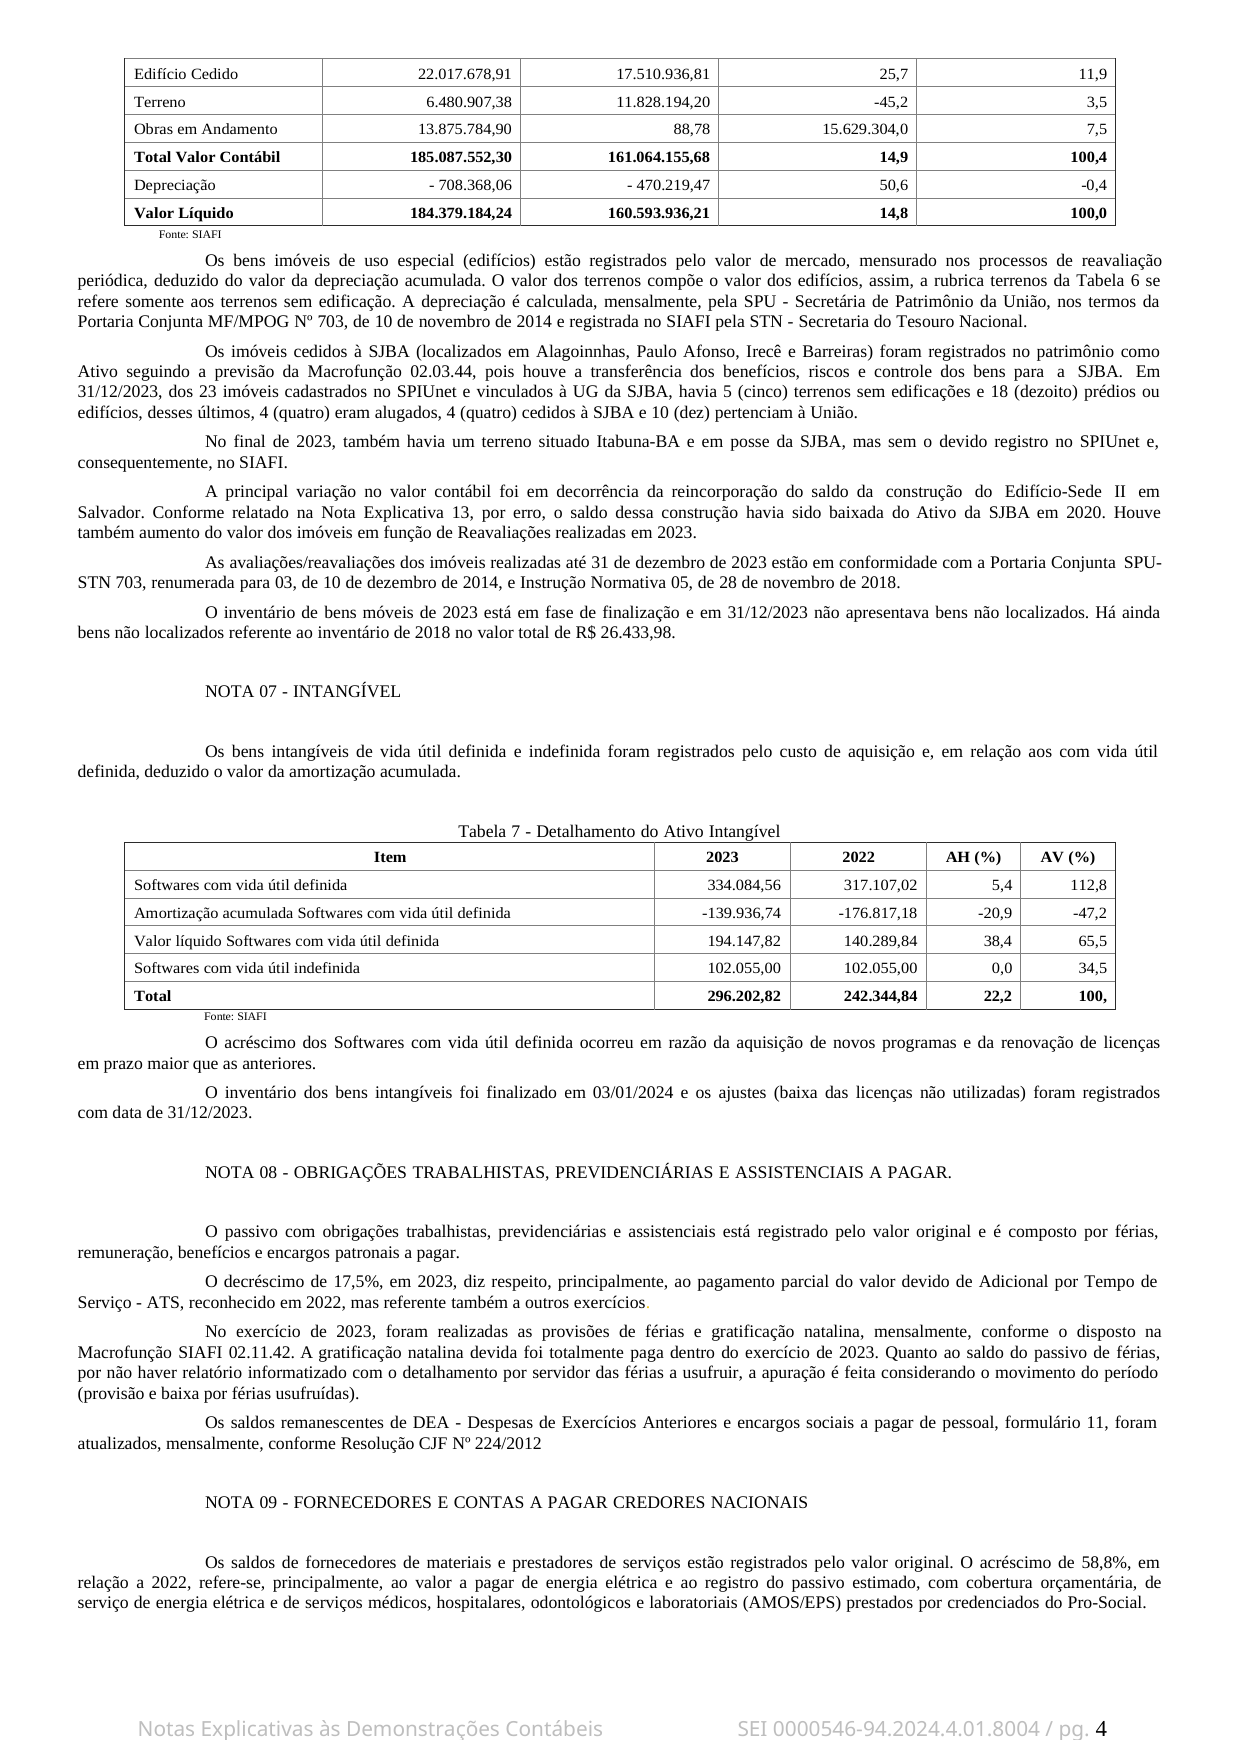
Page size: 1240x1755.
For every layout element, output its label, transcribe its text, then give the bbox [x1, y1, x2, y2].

table_cell Valor Líquido [125, 199, 322, 225]
table_cell 102.055,00 [791, 954, 926, 981]
text A principal variação no valor contábil foi em decorrência da reincorporação do saldo da construção do Edifício-Sede II em Salvador. Conforme relatado na Nota Explicativa 13, por erro, o saldo dessa construção havia sido baixada do Ativo da SJBA em 2020. Houve também aumento do valor dos imóveis em função de Reavaliações realizadas em 2023. [77, 481, 1161, 542]
table_cell Softwares com vida útil definida [125, 871, 654, 897]
table_cell -47,2 [1021, 899, 1115, 925]
table_cell -45,2 [719, 87, 916, 114]
table_cell Amortização acumulada Softwares com vida útil definida [125, 899, 654, 925]
table_cell 14,9 [719, 143, 916, 169]
table_cell 317.107,02 [791, 871, 926, 897]
text Os saldos de fornecedores de materiais e prestadores de serviços estão registrados pelo valor original. O acréscimo de 58,8%, em relação a 2022, refere-se, principalmente, ao valor a pagar de energia elétrica e ao registro do passivo estimado, com cobertura orçamentária, de serviço de energia elétrica e de serviços médicos, hospitalares, odontológicos e laboratoriais (AMOS/EPS) prestados por credenciados do Pro-Social. [77, 1551, 1162, 1613]
table_cell 38,4 [927, 926, 1020, 953]
table_cell 112,8 [1021, 871, 1115, 897]
text NOTA 08 - OBRIGAÇÕES TRABALHISTAS, PREVIDENCIÁRIAS E ASSISTENCIAIS A PAGAR. [205, 1162, 1192, 1182]
text NOTA 09 - FORNECEDORES E CONTAS A PAGAR CREDORES NACIONAIS [205, 1492, 1192, 1512]
table_cell 65,5 [1021, 926, 1115, 953]
table_cell Total [125, 982, 654, 1009]
table_cell -139.936,74 [655, 899, 790, 925]
table_cell 161.064.155,68 [521, 143, 718, 169]
table_cell 296.202,82 [655, 982, 790, 1009]
table_cell - 470.219,47 [521, 171, 718, 197]
table_cell 100,0 [917, 199, 1115, 225]
text No final de 2023, também havia um terreno situado Itabuna-BA e em posse da SJBA, mas sem o devido registro no SPIUnet e, consequentemente, no SIAFI. [77, 431, 1161, 472]
table_header AV (%) [1021, 843, 1115, 869]
text Os bens intangíveis de vida útil definida e indefinida foram registrados pelo custo de aquisição e, em relação aos com vida útil definida, deduzido o valor da amortização acumulada. [77, 741, 1161, 782]
table_cell 11.828.194,20 [521, 87, 718, 114]
table_cell 100, [1021, 982, 1115, 1009]
table_cell 5,4 [927, 871, 1020, 897]
table_cell -0,4 [917, 171, 1115, 197]
table_cell Total Valor Contábil [125, 143, 322, 169]
table_cell 242.344,84 [791, 982, 926, 1009]
text No exercício de 2023, foram realizadas as provisões de férias e gratificação natalina, mensalmente, conforme o disposto na Macrofunção SIAFI 02.11.42. A gratificação natalina devida foi totalmente paga dentro do exercício de 2023. Quanto ao saldo do passivo de férias, por não haver relatório informatizado com o detalhamento por servidor das férias a usufruir, a apuração é feita considerando o movimento do período (provisão e baixa por férias usufruídas). [77, 1321, 1162, 1403]
table_header 11,9 [917, 59, 1115, 86]
table_cell 0,0 [927, 954, 1020, 981]
table_cell -176.817,18 [791, 899, 926, 925]
table_header Item [125, 843, 654, 869]
text NOTA 07 - INTANGÍVEL [205, 681, 1192, 702]
table_cell -20,9 [927, 899, 1020, 925]
table_cell 15.629.304,0 [719, 115, 916, 142]
text O acréscimo dos Softwares com vida útil definida ocorreu em razão da aquisição de novos programas e da renovação de licenças em prazo maior que as anteriores. [77, 1032, 1161, 1073]
text Os bens imóveis de uso especial (edifícios) estão registrados pelo valor de mercado, mensurado nos processos de reavaliação periódica, deduzido do valor da depreciação acumulada. O valor dos terrenos compõe o valor dos edifícios, assim, a rubrica terrenos da Tabela 6 se refere somente aos terrenos sem edificação. A depreciação é calculada, mensalmente, pela SPU - Secretária de Patrimônio da União, nos termos da Portaria Conjunta MF/MPOG Nº 703, de 10 de novembro de 2014 e registrada no SIAFI pela STN - Secretaria do Tesouro Nacional. [77, 250, 1162, 331]
text Fonte: SIAFI [159, 227, 1192, 241]
text Tabela 7 - Detalhamento do Ativo Intangível [56, 821, 1182, 841]
table_cell - 708.368,06 [323, 171, 520, 197]
table_cell 14,8 [719, 199, 916, 225]
table_cell Terreno [125, 87, 322, 114]
table_cell 184.379.184,24 [323, 199, 520, 225]
table_header 17.510.936,81 [521, 59, 718, 86]
table_cell Softwares com vida útil indefinida [125, 954, 654, 981]
table_cell 88,78 [521, 115, 718, 142]
table_cell 140.289,84 [791, 926, 926, 953]
table_cell 334.084,56 [655, 871, 790, 897]
table_cell 7,5 [917, 115, 1115, 142]
table_header 22.017.678,91 [323, 59, 520, 86]
table_cell Depreciação [125, 171, 322, 197]
table_cell 160.593.936,21 [521, 199, 718, 225]
table_header AH (%) [927, 843, 1020, 869]
table_cell 100,4 [917, 143, 1115, 169]
table_cell 194.147,82 [655, 926, 790, 953]
table_cell 22,2 [927, 982, 1020, 1009]
table_header 25,7 [719, 59, 916, 86]
table_cell 102.055,00 [655, 954, 790, 981]
text Os saldos remanescentes de DEA - Despesas de Exercícios Anteriores e encargos sociais a pagar de pessoal, formulário 11, foram atualizados, mensalmente, conforme Resolução CJF Nº 224/2012 [77, 1412, 1159, 1453]
table_header Edifício Cedido [125, 59, 322, 86]
text As avaliações/reavaliações dos imóveis realizadas até 31 de dezembro de 2023 estão em conformidade com a Portaria Conjunta SPU-STN 703, renumerada para 03, de 10 de dezembro de 2014, e Instrução Normativa 05, de 28 de novembro de 2018. [77, 552, 1162, 592]
table_cell Obras em Andamento [125, 115, 322, 142]
table_cell 13.875.784,90 [323, 115, 520, 142]
table_cell 34,5 [1021, 954, 1115, 981]
table_header 2023 [655, 843, 790, 869]
text O passivo com obrigações trabalhistas, previdenciárias e assistenciais está registrado pelo valor original e é composto por férias, remuneração, benefícios e encargos patronais a pagar. [77, 1221, 1161, 1262]
table_cell 185.087.552,30 [323, 143, 520, 169]
table_cell 3,5 [917, 87, 1115, 114]
text O inventário de bens móveis de 2023 está em fase de finalização e em 31/12/2023 não apresentava bens não localizados. Há ainda bens não localizados referente ao inventário de 2018 no valor total de R$ 26.433,98. [77, 602, 1161, 642]
table_header 2022 [791, 843, 926, 869]
text Os imóveis cedidos à SJBA (localizados em Alagoinnhas, Paulo Afonso, Irecê e Barreiras) foram registrados no patrimônio como Ativo seguindo a previsão da Macrofunção 02.03.44, pois houve a transferência dos benefícios, riscos e controle dos bens para a SJBA. Em 31/12/2023, dos 23 imóveis cadastrados no SPIUnet e vinculados à UG da SJBA, havia 5 (cinco) terrenos sem edificações e 18 (dezoito) prédios ou edifícios, desses últimos, 4 (quatro) eram alugados, 4 (quatro) cedidos à SJBA e 10 (dez) pertenciam à União. [77, 341, 1162, 422]
table_cell 6.480.907,38 [323, 87, 520, 114]
text Fonte: SIAFI [204, 1010, 1192, 1023]
text O inventário dos bens intangíveis foi finalizado em 03/01/2024 e os ajustes (baixa das licenças não utilizadas) foram registrados com data de 31/12/2023. [77, 1082, 1162, 1123]
table_cell 50,6 [719, 171, 916, 197]
table_cell Valor líquido Softwares com vida útil definida [125, 926, 654, 953]
text O decréscimo de 17,5%, em 2023, diz respeito, principalmente, ao pagamento parcial do valor devido de Adicional por Tempo de Serviço - ATS, reconhecido em 2022, mas referente também a outros exercícios. [77, 1271, 1160, 1312]
